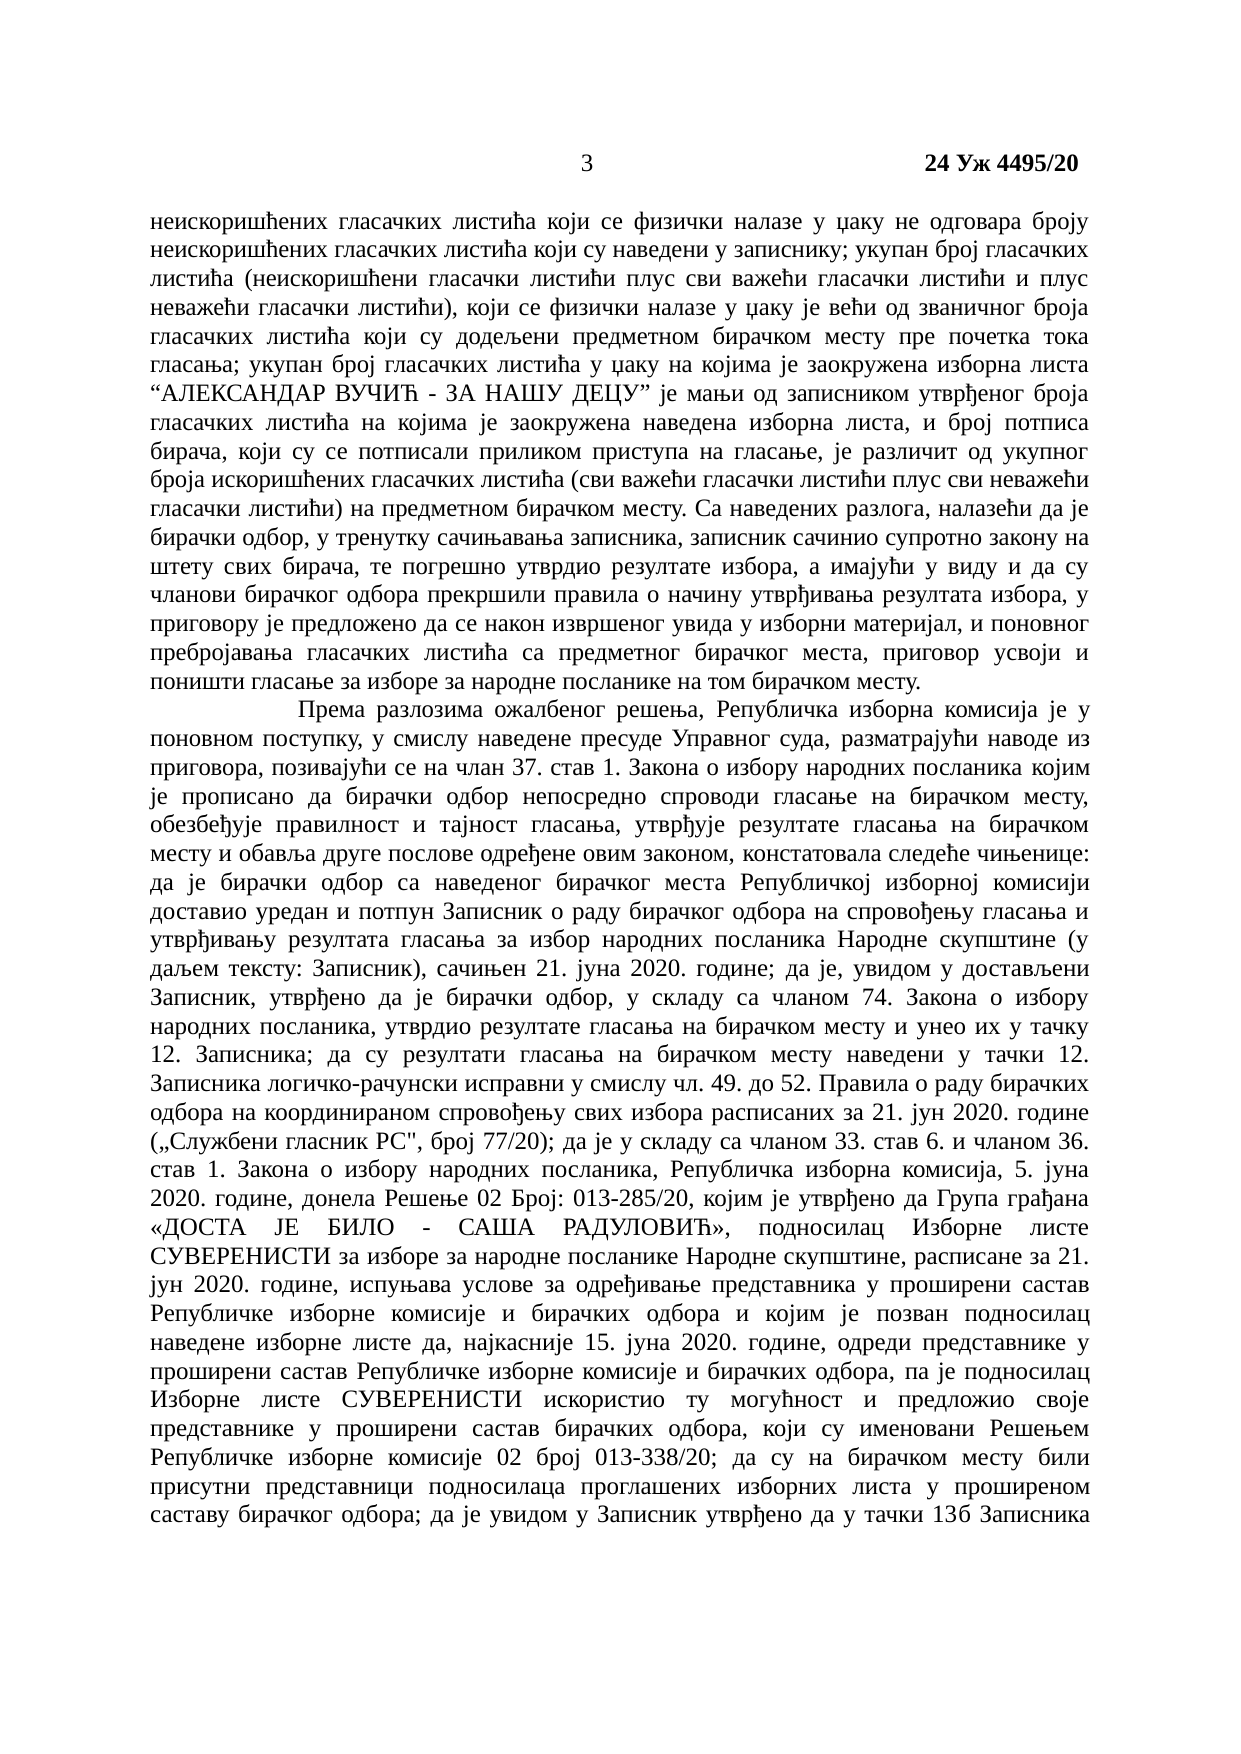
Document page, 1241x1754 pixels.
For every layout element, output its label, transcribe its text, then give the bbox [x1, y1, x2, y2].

text Према разлозима ожалбеног решења, Републичка изборна комисија је у поновном поступку, у смислу наведене пресуде Управног суда, разматрајући наводе из приговора, позивајући се на члан 37. став 1. Закона о избору народних посланика којим је прописано да бирачки одбор непосредно спроводи гласање на бирачком месту, обезбеђује правилност и тајност гласања, утврђује резултате гласања на бирачком месту и обавља друге послове одређене овим законом, констатовала следеће чињенице: да је бирачки одбор са наведеног бирачког места Републичкој изборној комисији доставио уредан и потпун Записник о раду бирачког одбора на спровођењу гласања и утврђивању резултата гласања за избор народних посланика Народне скупштине (у даљем тексту: Записник), сачињен 21. јуна 2020. године; да је, увидом у достављени Записник, утврђено да је бирачки одбор, у складу са чланом 74. Закона о избору народних посланика, утврдио резултате гласања на бирачком месту и унео их у тачку 12. Записника; да су резултати гласања на бирачком месту наведени у тачки 12. Записника логичко-рачунски исправни у смислу чл. 49. до 52. Правила о раду бирачких одбора на координираном спровођењу свих избора расписаних за 21. јун 2020. године („Службени гласник РС", број 77/20); да је у складу са чланом 33. став 6. и чланом 36. став 1. Закона о избору народних посланика, Републичка изборна комисија, 5. јуна 2020. године, донела Решење 02 Број: 013-285/20, којим је утврђено да Група грађана «ДОСТА ЈЕ БИЛО - САША РАДУЛОВИЋ», подносилац Изборне листе СУВЕРЕНИСТИ за изборе за народне посланике Народне скупштине, расписане за 21. јун 2020. године, испуњава услове за одређивање представника у проширени састав Републичке изборне комисије и бирачких одбора и којим је позван подносилац наведене изборне листе да, најкасније 15. јуна 2020. године, одреди представнике у проширени састав Републичке изборне комисије и бирачких одбора, па је подносилац Изборне листе СУВЕРЕНИСТИ искористио ту могућност и предложио своје представнике у проширени састав бирачких одбора, који су именовани Решењем Републичке изборне комисије 02 број 013-338/20; да су на бирачком месту били присутни представници подносилаца проглашених изборних листа у проширеном саставу бирачког одбора; да је увидом у Записник утврђено да у тачки 13б Записника [150, 694, 1090, 1528]
text неискоришћених гласачких листића који се физички налазе у џаку не одговара броју неискоришћених гласачких листића који су наведени у записнику; укупан број гласачких листића (неискоришћени гласачки листићи плус сви важећи гласачки листићи и плус неважећи гласачки листићи), који се физички налазе у џаку је већи од званичног броја гласачких листића који су додељени предметном бирачком месту пре почетка тока гласања; укупан број гласачких листића у џаку на којима је заокружена изборна листа “АЛЕКСАНДАР ВУЧИЋ - ЗА НАШУ ДЕЦУ” је мањи од записником утврђеног броја гласачких листића на којима је заокружена наведена изборна листа, и број потписа бирача, који су се потписали приликом приступа на гласање, је различит од укупног броја искоришћених гласачких листића (сви важећи гласачки листићи плус сви неважећи гласачки листићи) на предметном бирачком месту. Са наведених разлога, налазећи да је бирачки одбор, у тренутку сачињавања записника, записник сачинио супротно закону на штету свих бирача, те погрешно утврдио резултате избора, а имајући у виду и да су чланови бирачког одбора прекршили правила о начину утврђивања резултата избора, у приговору је предложено да се након извршеног увида у изборни материјал, и поновног пребројавања гласачких листића са предметног бирачког места, приговор усвоји и поништи гласање за изборе за народне посланике на том бирачком месту. [150, 206, 1090, 694]
